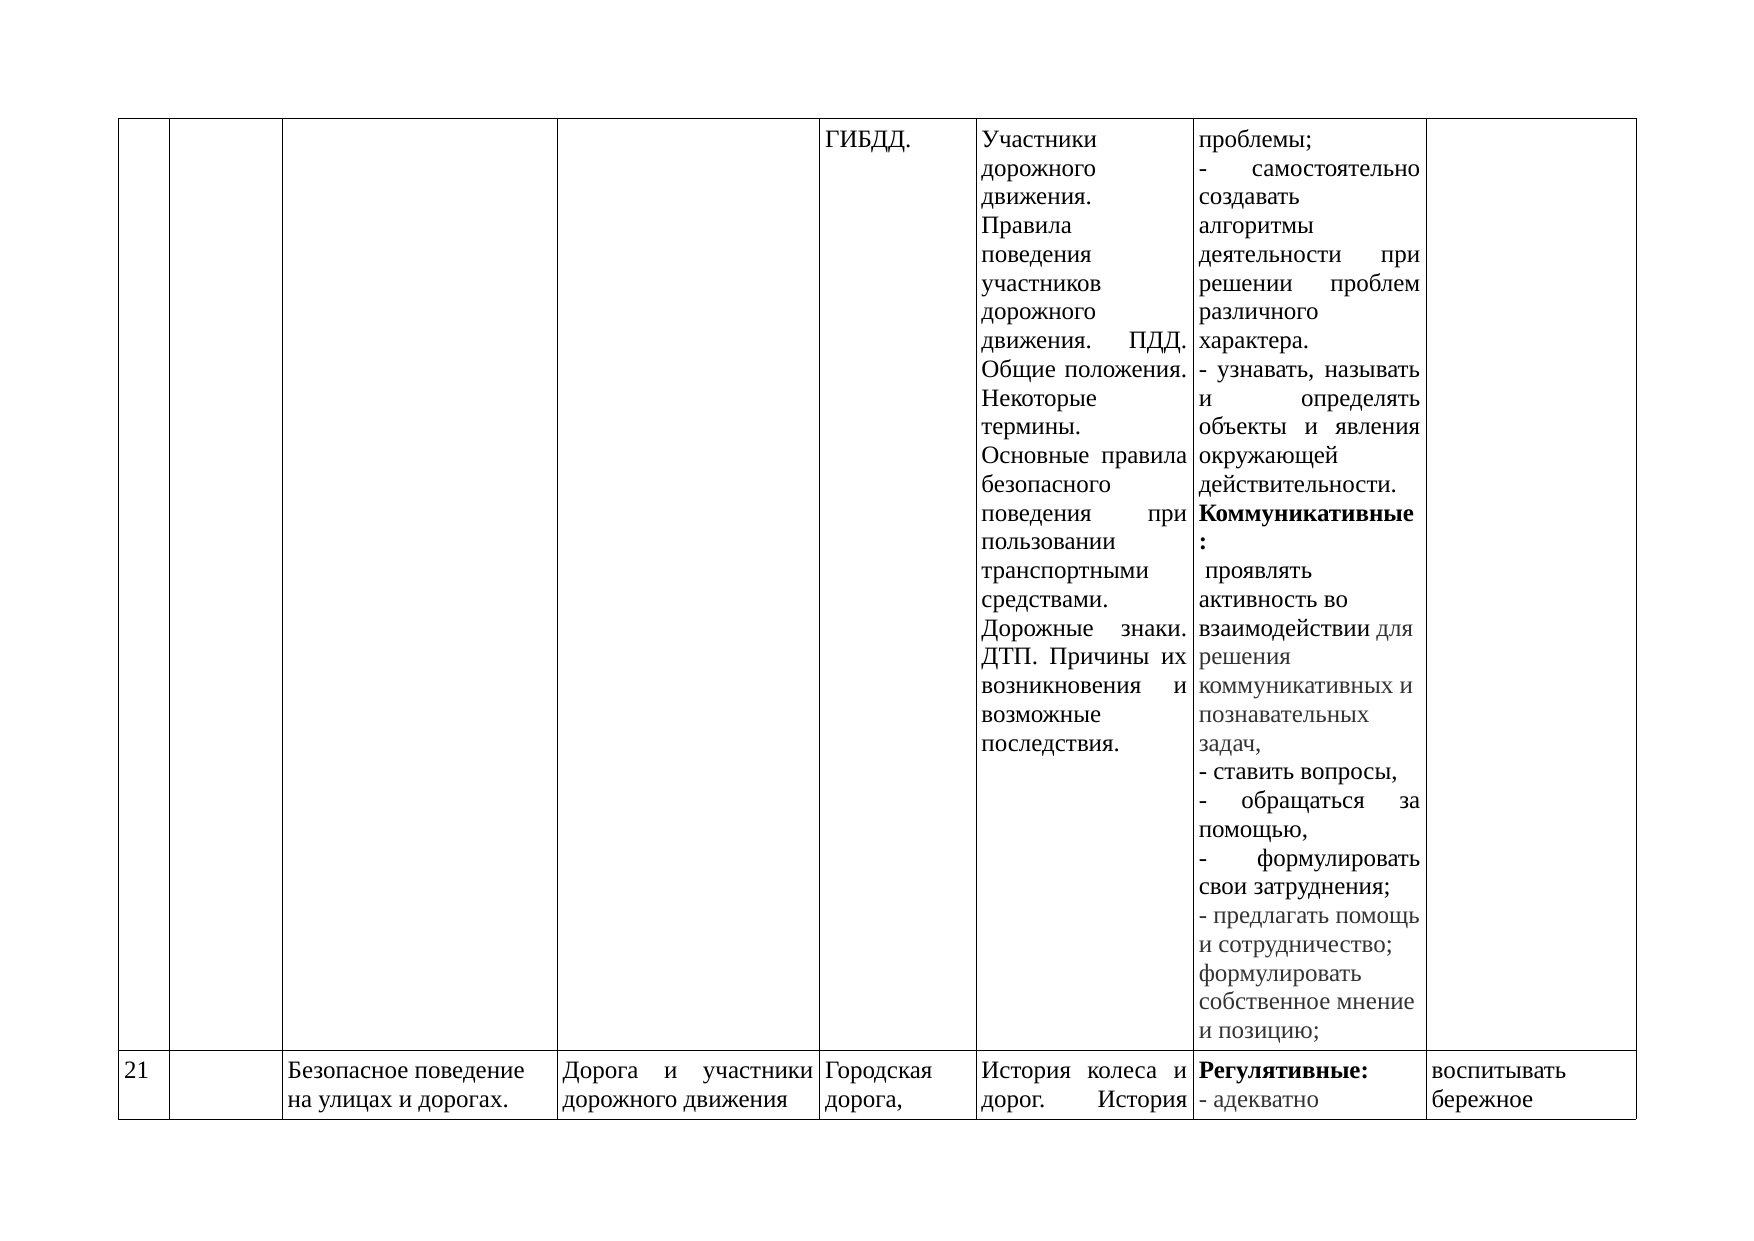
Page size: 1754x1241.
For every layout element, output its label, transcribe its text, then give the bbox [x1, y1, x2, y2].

table_cell [170, 1051, 282, 1119]
table_cell [119, 119, 169, 1050]
table_cell ГИБДД. [820, 119, 976, 1050]
table_cell [1427, 119, 1636, 1050]
table_cell воспитывать бережное [1427, 1051, 1636, 1119]
table_cell 21 [119, 1051, 169, 1119]
table_cell [170, 119, 282, 1050]
table_cell История колеса и дорог. История [977, 1051, 1193, 1119]
table_cell Дорога и участники дорожного движения [558, 1051, 819, 1119]
table_cell Городская дорога, [820, 1051, 976, 1119]
table_cell [558, 119, 819, 1050]
table_cell Участники дорожного движения. Правила поведения участников дорожного движения. ПДД. Общие положения. Некоторые термины. Основные правила безопасного поведения при пользовании транспортными средствами. Дорожные знаки. ДТП. Причины их возникновения и возможные последствия. [977, 119, 1193, 1050]
table_cell Регулятивные: - адекватно [1194, 1051, 1426, 1119]
table_cell Безопасное поведение на улицах и дорогах. [283, 1051, 557, 1119]
table_cell [283, 119, 557, 1050]
table_cell проблемы; - самостоятельно создавать алгоритмы деятельности при решении проблем различного характера. - узнавать, называть и определять объекты и явления окружающей действительности. Коммуникативные: проявлять активность во взаимодействии для решения коммуникативных и познавательных задач, - ставить вопросы, - обращаться за помощью, - формулировать свои затруднения; - предлагать помощь и сотрудничество; формулировать собственное мнение и позицию; [1194, 119, 1426, 1050]
